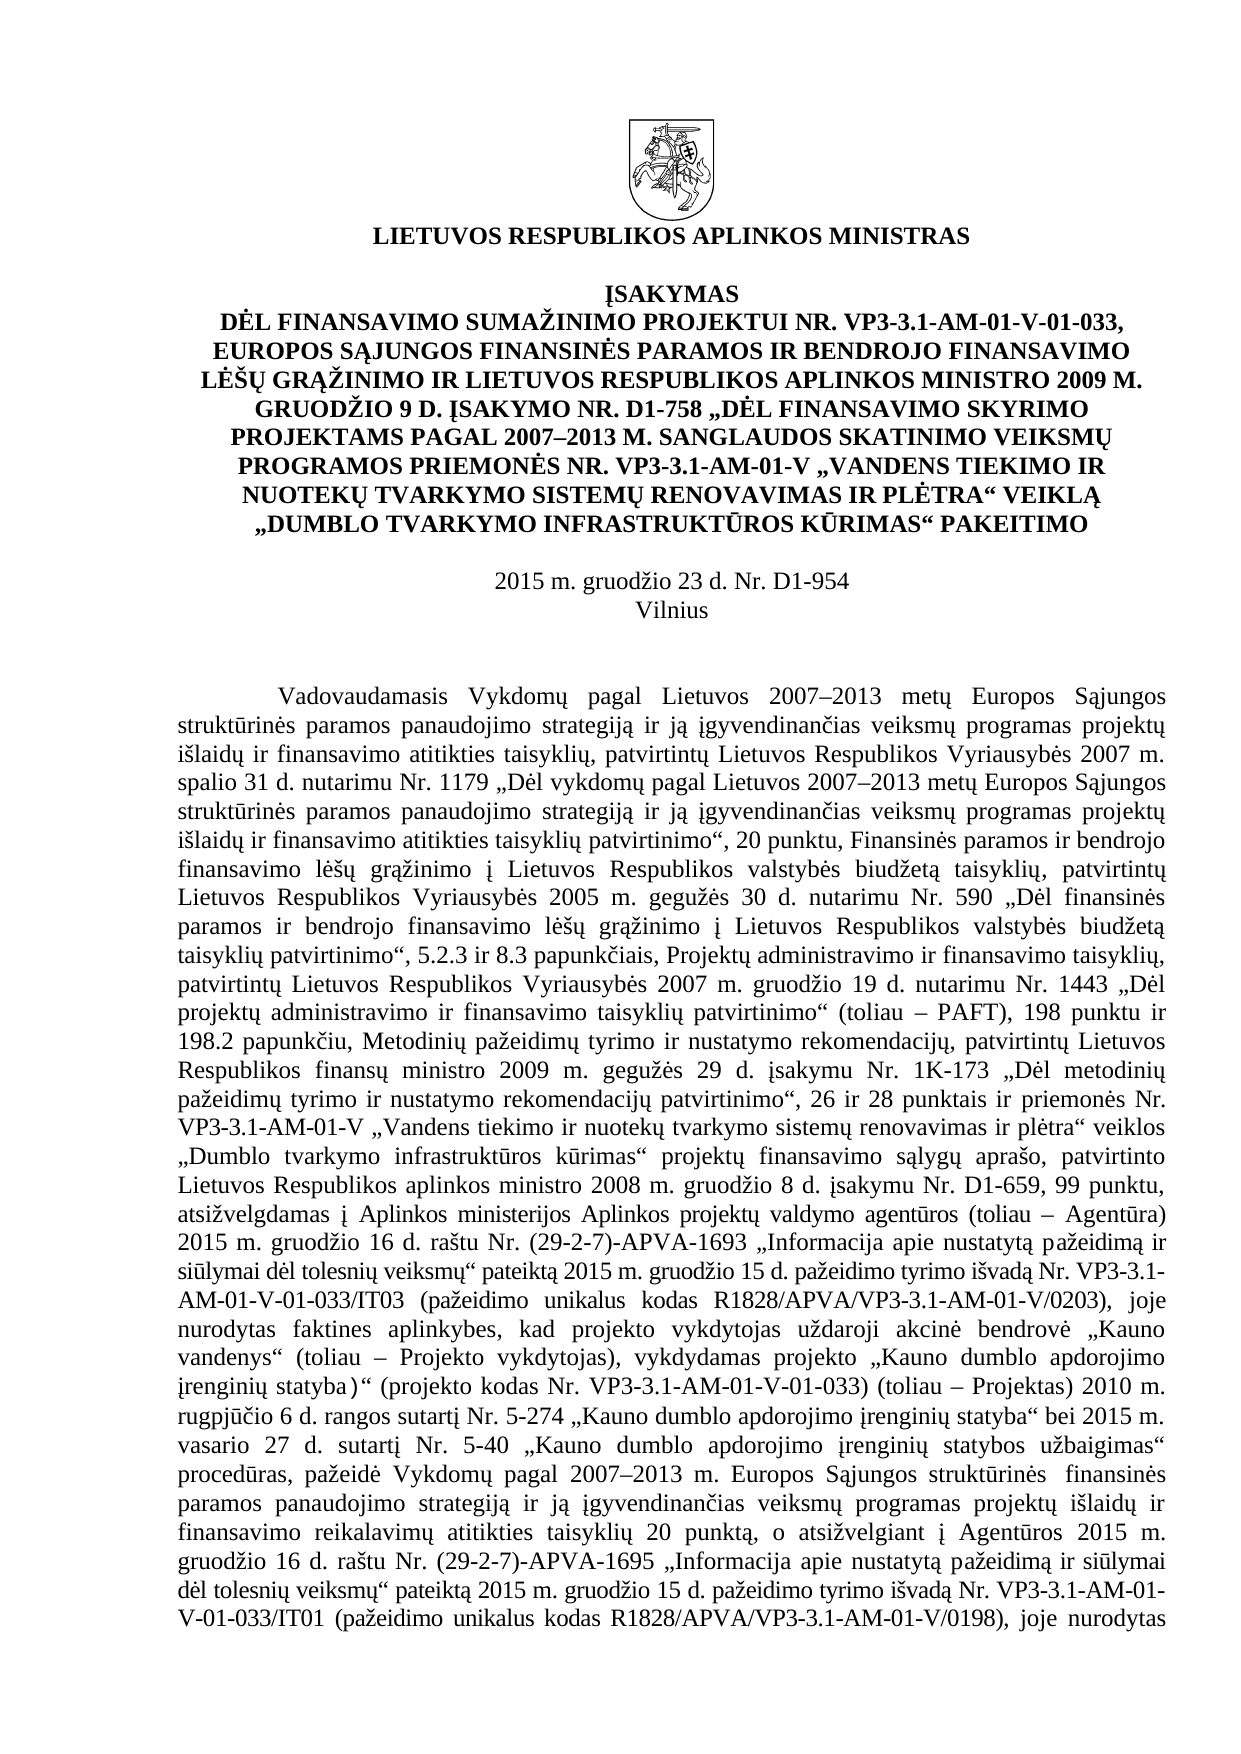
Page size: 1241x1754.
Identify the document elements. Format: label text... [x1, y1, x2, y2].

text Vadovaudamasis Vykdomų pagal Lietuvos 2007–2013 metų Europos Sąjungos struktūrinės paramos panaudojimo strategiją ir ją įgyvendinančias veiksmų programas projektų išlaidų ir finansavimo atitikties taisyklių, patvirtintų Lietuvos Respublikos Vyriausybės 2007 m. spalio 31 d. nutarimu Nr. 1179 „Dėl vykdomų pagal Lietuvos 2007–2013 metų Europos Sąjungos struktūrinės paramos panaudojimo strategiją ir ją įgyvendinančias veiksmų programas projektų išlaidų ir finansavimo atitikties taisyklių patvirtinimo“, 20 punktu, Finansinės paramos ir bendrojo finansavimo lėšų grąžinimo į Lietuvos Respublikos valstybės biudžetą taisyklių, patvirtintų Lietuvos Respublikos Vyriausybės 2005 m. gegužės 30 d. nutarimu Nr. 590 „Dėl finansinės paramos ir bendrojo finansavimo lėšų grąžinimo į Lietuvos Respublikos valstybės biudžetą taisyklių patvirtinimo“, 5.2.3 ir 8.3 papunkčiais, Projektų administravimo ir finansavimo taisyklių, patvirtintų Lietuvos Respublikos Vyriausybės 2007 m. gruodžio 19 d. nutarimu Nr. 1443 „Dėl projektų administravimo ir finansavimo taisyklių patvirtinimo“ (toliau – PAFT), 198 punktu ir 198.2 papunkčiu, Metodinių pažeidimų tyrimo ir nustatymo rekomendacijų, patvirtintų Lietuvos Respublikos finansų ministro 2009 m. gegužės 29 d. įsakymu Nr. 1K-173 „Dėl metodinių pažeidimų tyrimo ir nustatymo rekomendacijų patvirtinimo“, 26 ir 28 punktais ir priemonės Nr. VP3-3.1-AM-01-V „Vandens tiekimo ir nuotekų tvarkymo sistemų renovavimas ir plėtra“ veiklos „Dumblo tvarkymo infrastruktūros kūrimas“ projektų finansavimo sąlygų aprašo, patvirtinto Lietuvos Respublikos aplinkos ministro 2008 m. gruodžio 8 d. įsakymu Nr. D1-659, 99 punktu, atsižvelgdamas į Aplinkos ministerijos Aplinkos projektų valdymo agentūros (toliau – Agentūra) 2015 m. gruodžio 16 d. raštu Nr. (29-2-7)-APVA-1693 „Informacija apie nustatytą pažeidimą ir siūlymai dėl tolesnių veiksmų“ pateiktą 2015 m. gruodžio 15 d. pažeidimo tyrimo išvadą Nr. VP3-3.1-AM-01-V-01-033/IT03 (pažeidimo unikalus kodas R1828/APVA/VP3-3.1-AM-01-V/0203), joje nurodytas faktines aplinkybes, kad projekto vykdytojas uždaroji akcinė bendrovė „Kauno vandenys“ (toliau – Projekto vykdytojas), vykdydamas projekto „Kauno dumblo apdorojimo įrenginių statyba)“ (projekto kodas Nr. vp3-3.1-am-01-v-01-033) (toliau – Projektas) 2010 m. rugpjūčio 6 d. rangos sutartį Nr. 5-274 „Kauno dumblo apdorojimo įrenginių statyba“ bei 2015 m. vasario 27 d. sutartį Nr. 5-40 „Kauno dumblo apdorojimo įrenginių statybos užbaigimas“ procedūras, pažeidė Vykdomų pagal 2007–2013 m. Europos Sąjungos struktūrinės finansinės paramos panaudojimo strategiją ir ją įgyvendinančias veiksmų programas projektų išlaidų ir finansavimo reikalavimų atitikties taisyklių 20 punktą, o atsižvelgiant į Agentūros 2015 m. gruodžio 16 d. raštu Nr. (29-2-7)-APVA-1695 „Informacija apie nustatytą pažeidimą ir siūlymai dėl tolesnių veiksmų“ pateiktą 2015 m. gruodžio 15 d. pažeidimo tyrimo išvadą Nr. VP3-3.1-AM-01-V-01-033/IT01 (pažeidimo unikalus kodas R1828/APVA/VP3-3.1-AM-01-V/0198), joje nurodytas [177, 681, 1166, 1632]
text 2015 m. gruodžio 23 d. Nr. D1-954 [177, 566, 1166, 595]
text LIETUVOS RESPUBLIKOS APLINKOS MINISTRAS [177, 221, 1166, 250]
text ĮSAKYMAS [177, 279, 1166, 307]
text Vilnius [177, 595, 1166, 624]
text DĖL FINANSAVIMO SUMAŽINIMO PROJEKTUI NR. VP3-3.1-AM-01-V-01-033, EUROPOS SĄJUNGOS FINANSINĖS PARAMOS IR BENDROJO FINANSAVIMO LĖŠŲ GRĄŽINIMO IR LIETUVOS RESPUBLIKOS APLINKOS MINISTRO 2009 M. gruodžIO 9 D. ĮSAKYMO NR. D1-758 „DĖL FINANSAVIMO SKYRIMO PROJEKTAMS PAGAL 2007–2013 M. SANGLAUDOS SKATINIMO VEIKSMŲ PROGRAMOS PRIEMONĖS NR. VP3-3.1-AM-01-V „VANDENS TIEKIMO IR NUOTEKŲ TVARKYMO SISTEMŲ RENOVAVIMAS IR PLĖTRA“ VEIKLĄ „DUMBLO TVARKYMO INFRASTRUKTŪROS KŪRIMAS“ PAKEITIMO [177, 307, 1166, 537]
